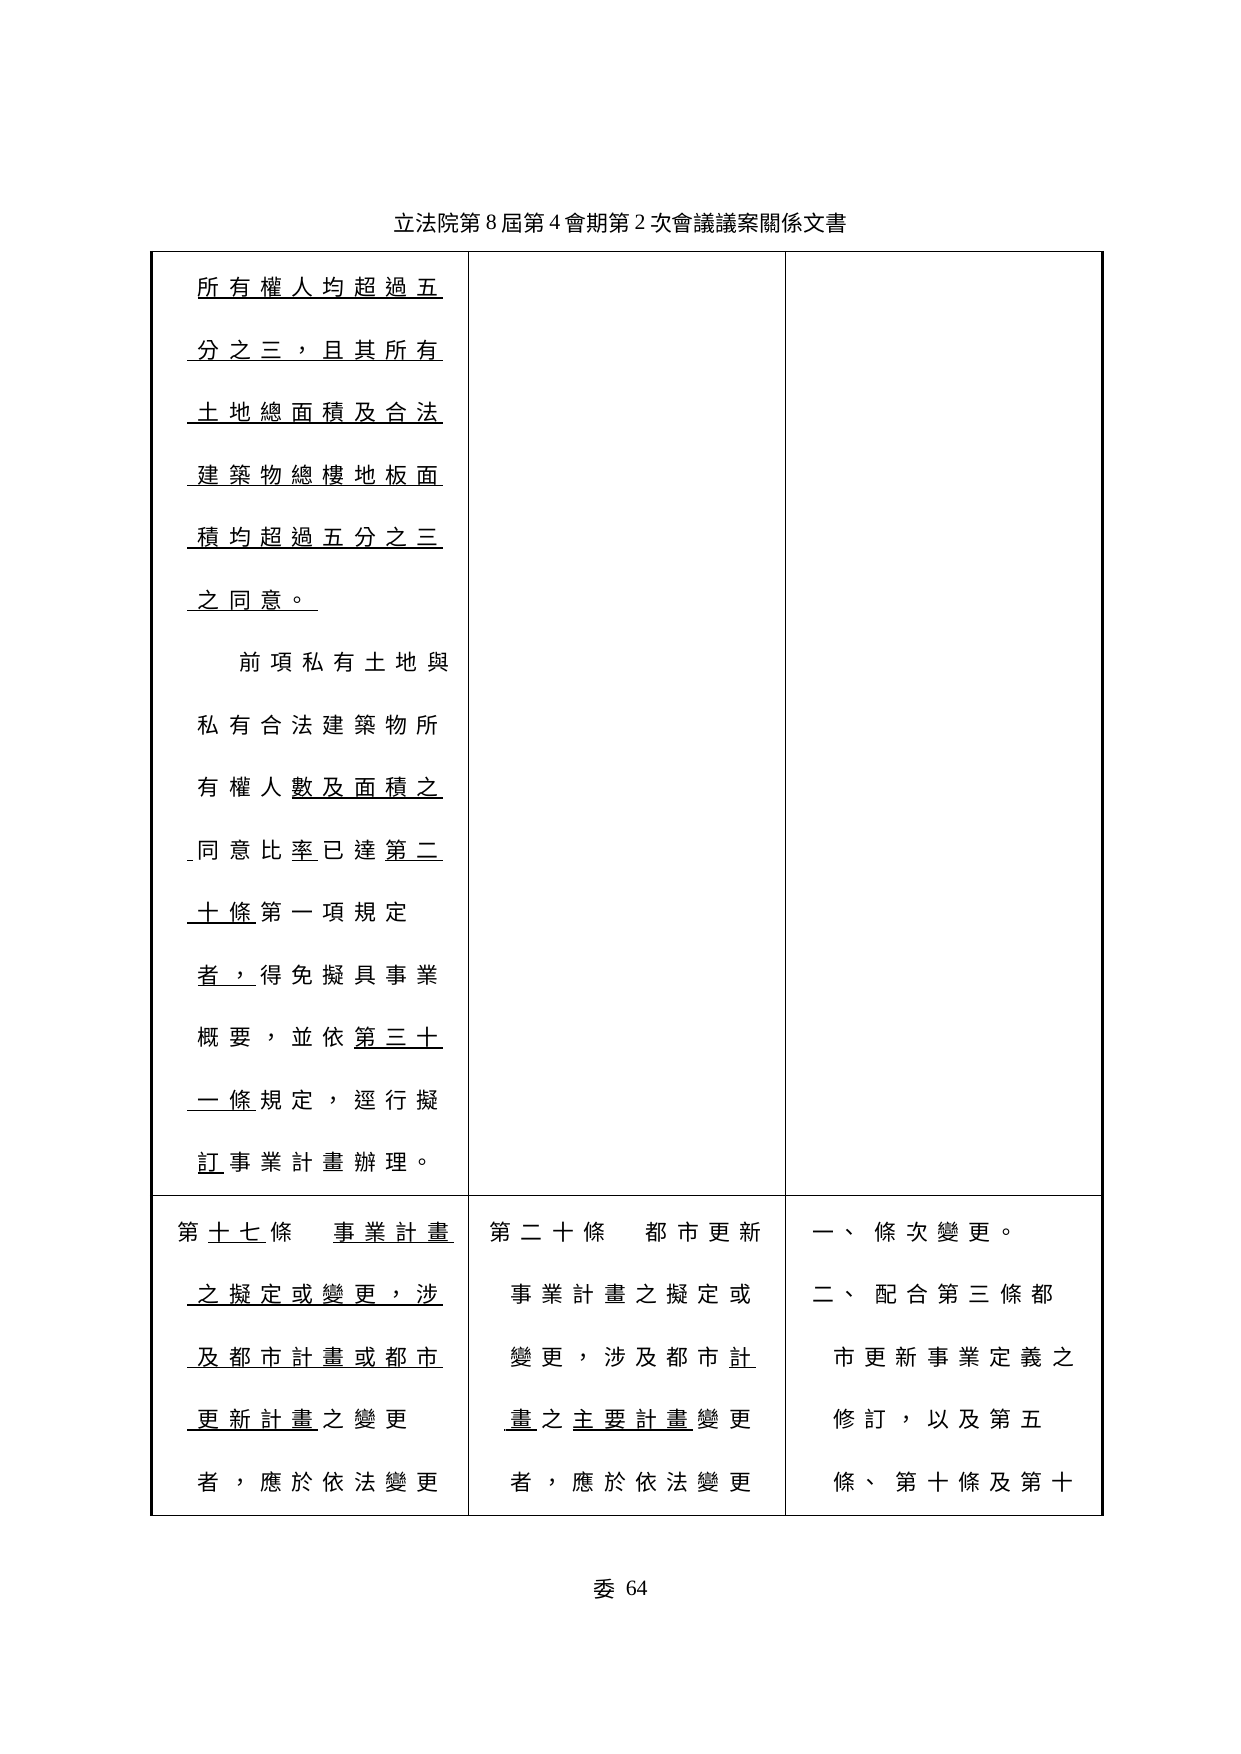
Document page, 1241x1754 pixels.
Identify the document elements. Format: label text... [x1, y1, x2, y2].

table_cell 所有權人均超過五分之三，且其所有土地總面積及合法建築物總樓地板面積均超過五分之三之同意。 前項私有土地與私有合法建築物所有權人數及面積之同意比率已達第二十條第一項規定者，得免擬具事業概要，並依第三十一條規定，逕行擬訂事業計畫辦理。 [153, 252, 468, 1195]
table_cell 第二十條 都市更新事業計畫之擬定或變更，涉及都市計畫之主要計畫變更者，應於依法變更 [469, 1196, 785, 1514]
table_cell 一、條次變更。 二、配合第三條都市更新事業定義之修訂，以及第五條、第十條及第十 [786, 1196, 1101, 1514]
table_cell 第十七條 事業計畫之擬定或變更，涉及都市計畫或都市更新計畫之變更者，應於依法變更 [153, 1196, 468, 1514]
table_cell [786, 252, 1101, 1195]
table_cell [469, 252, 785, 1195]
